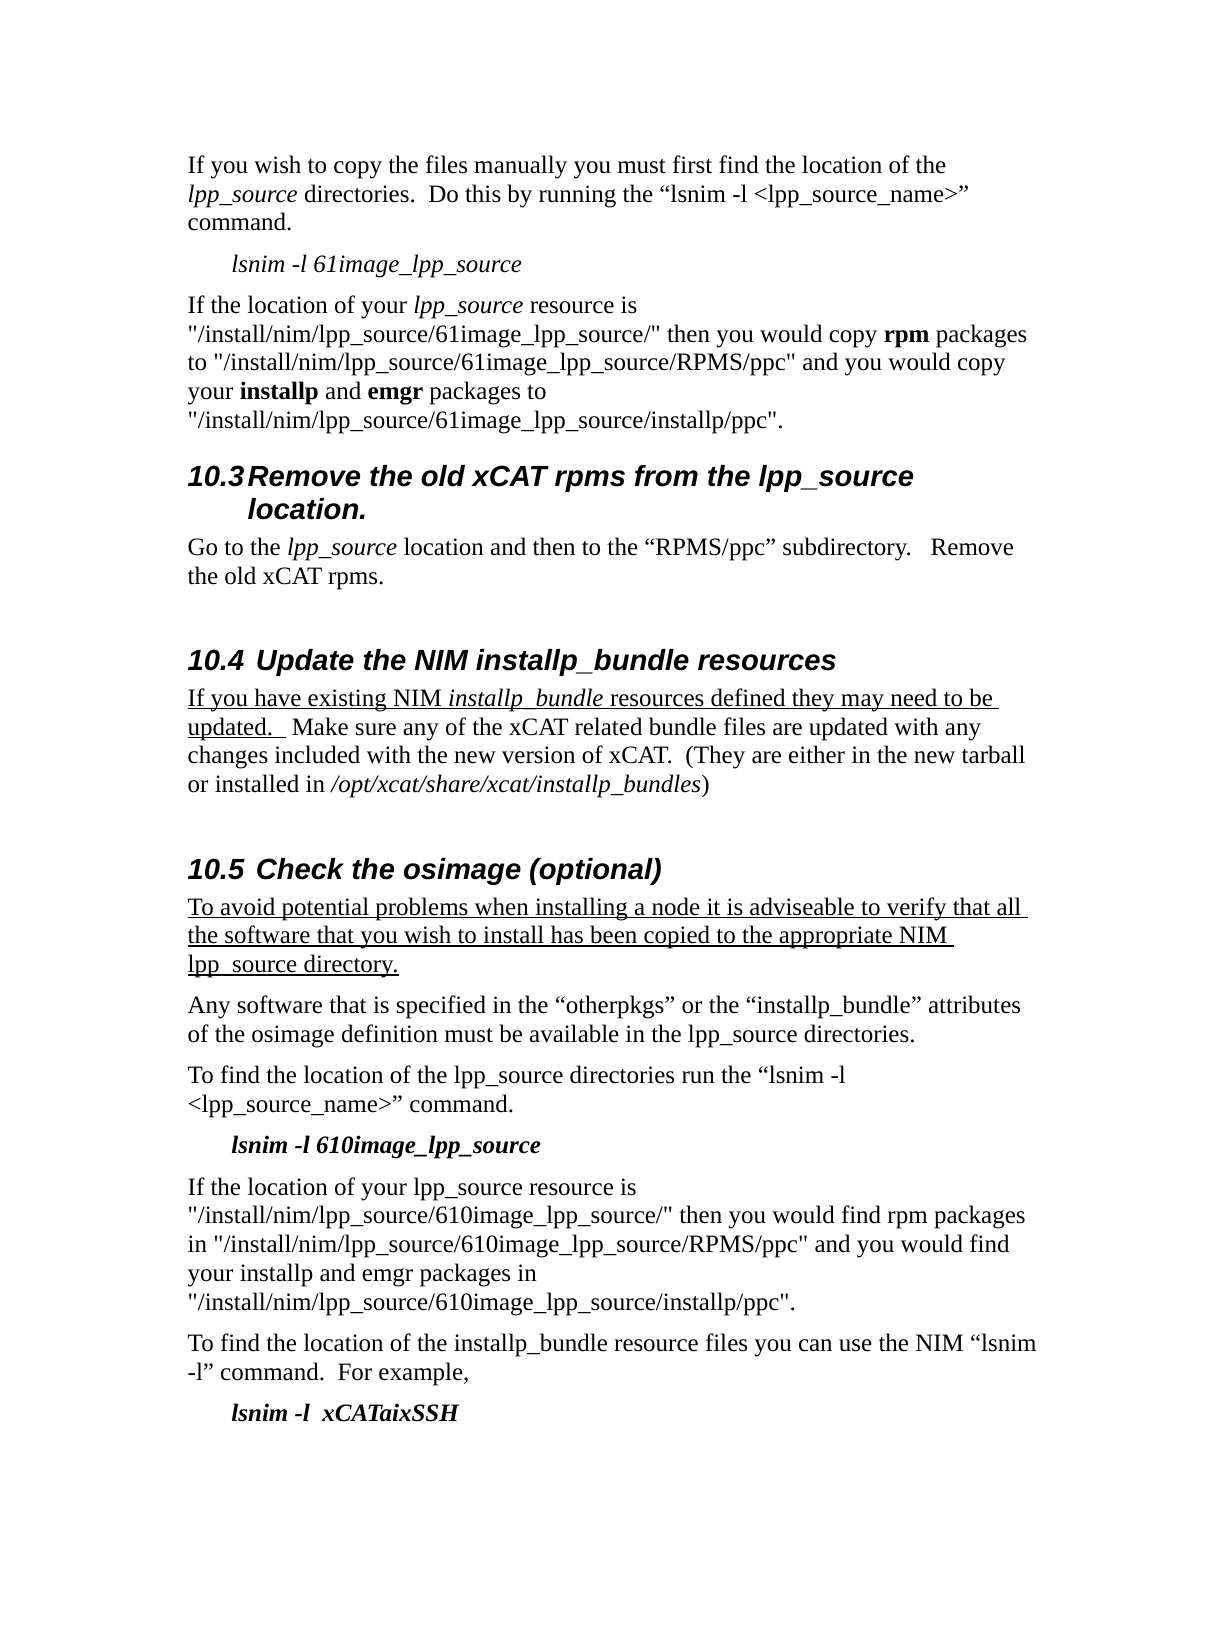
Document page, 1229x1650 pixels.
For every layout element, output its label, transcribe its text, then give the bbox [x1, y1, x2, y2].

text lsnim -l 610image_lpp_source [187, 1130, 1041, 1159]
text lsnim -l xCATaixSSH [187, 1398, 1041, 1427]
text If you wish to copy the files manually you must first find the location of the lpp_source directories. Do this by running the “lsnim -l <lpp_source_name>” command. [187, 150, 1041, 236]
text Any software that is specified in the “otherpkgs” or the “installp_bundle” attributes of the osimage definition must be available in the lpp_source directories. [187, 990, 1041, 1048]
text If the location of your lpp_source resource is "/install/nim/lpp_source/610image_lpp_source/" then you would find rpm packages in "/install/nim/lpp_source/610image_lpp_source/RPMS/ppc" and you would find your installp and emgr packages in "/install/nim/lpp_source/610image_lpp_source/installp/ppc". [187, 1172, 1041, 1315]
text Go to the lpp_source location and then to the “RPMS/ppc” subdirectory. Remove the old xCAT rpms. [187, 532, 1041, 589]
subtitle Update the NIM installp_bundle resources [187, 643, 1041, 677]
text If the location of your lpp_source resource is "/install/nim/lpp_source/61image_lpp_source/" then you would copy rpm packages to "/install/nim/lpp_source/61image_lpp_source/RPMS/ppc" and you would copy your installp and emgr packages to "/install/nim/lpp_source/61image_lpp_source/installp/ppc". [187, 290, 1041, 434]
text lsnim -l 61image_lpp_source [187, 249, 1041, 277]
subtitle Check the osimage (optional) [187, 852, 1041, 885]
text If you have existing NIM installp_bundle resources defined they may need to be updated. Make sure any of the xCAT related bundle files are updated with any changes included with the new version of xCAT. (They are either in the new tarball or installed in /opt/xcat/share/xcat/installp_bundles) [187, 683, 1041, 798]
subtitle Remove the old xCAT rpms from the lpp_source location. [187, 459, 1041, 526]
text To find the location of the installp_bundle resource files you can use the NIM “lsnim -l” command. For example, [187, 1328, 1041, 1385]
text To find the location of the lpp_source directories run the “lsnim -l <lpp_source_name>” command. [187, 1060, 1041, 1118]
text To avoid potential problems when installing a node it is adviseable to verify that all the software that you wish to install has been copied to the appropriate NIM lpp_source directory. [187, 892, 1041, 978]
